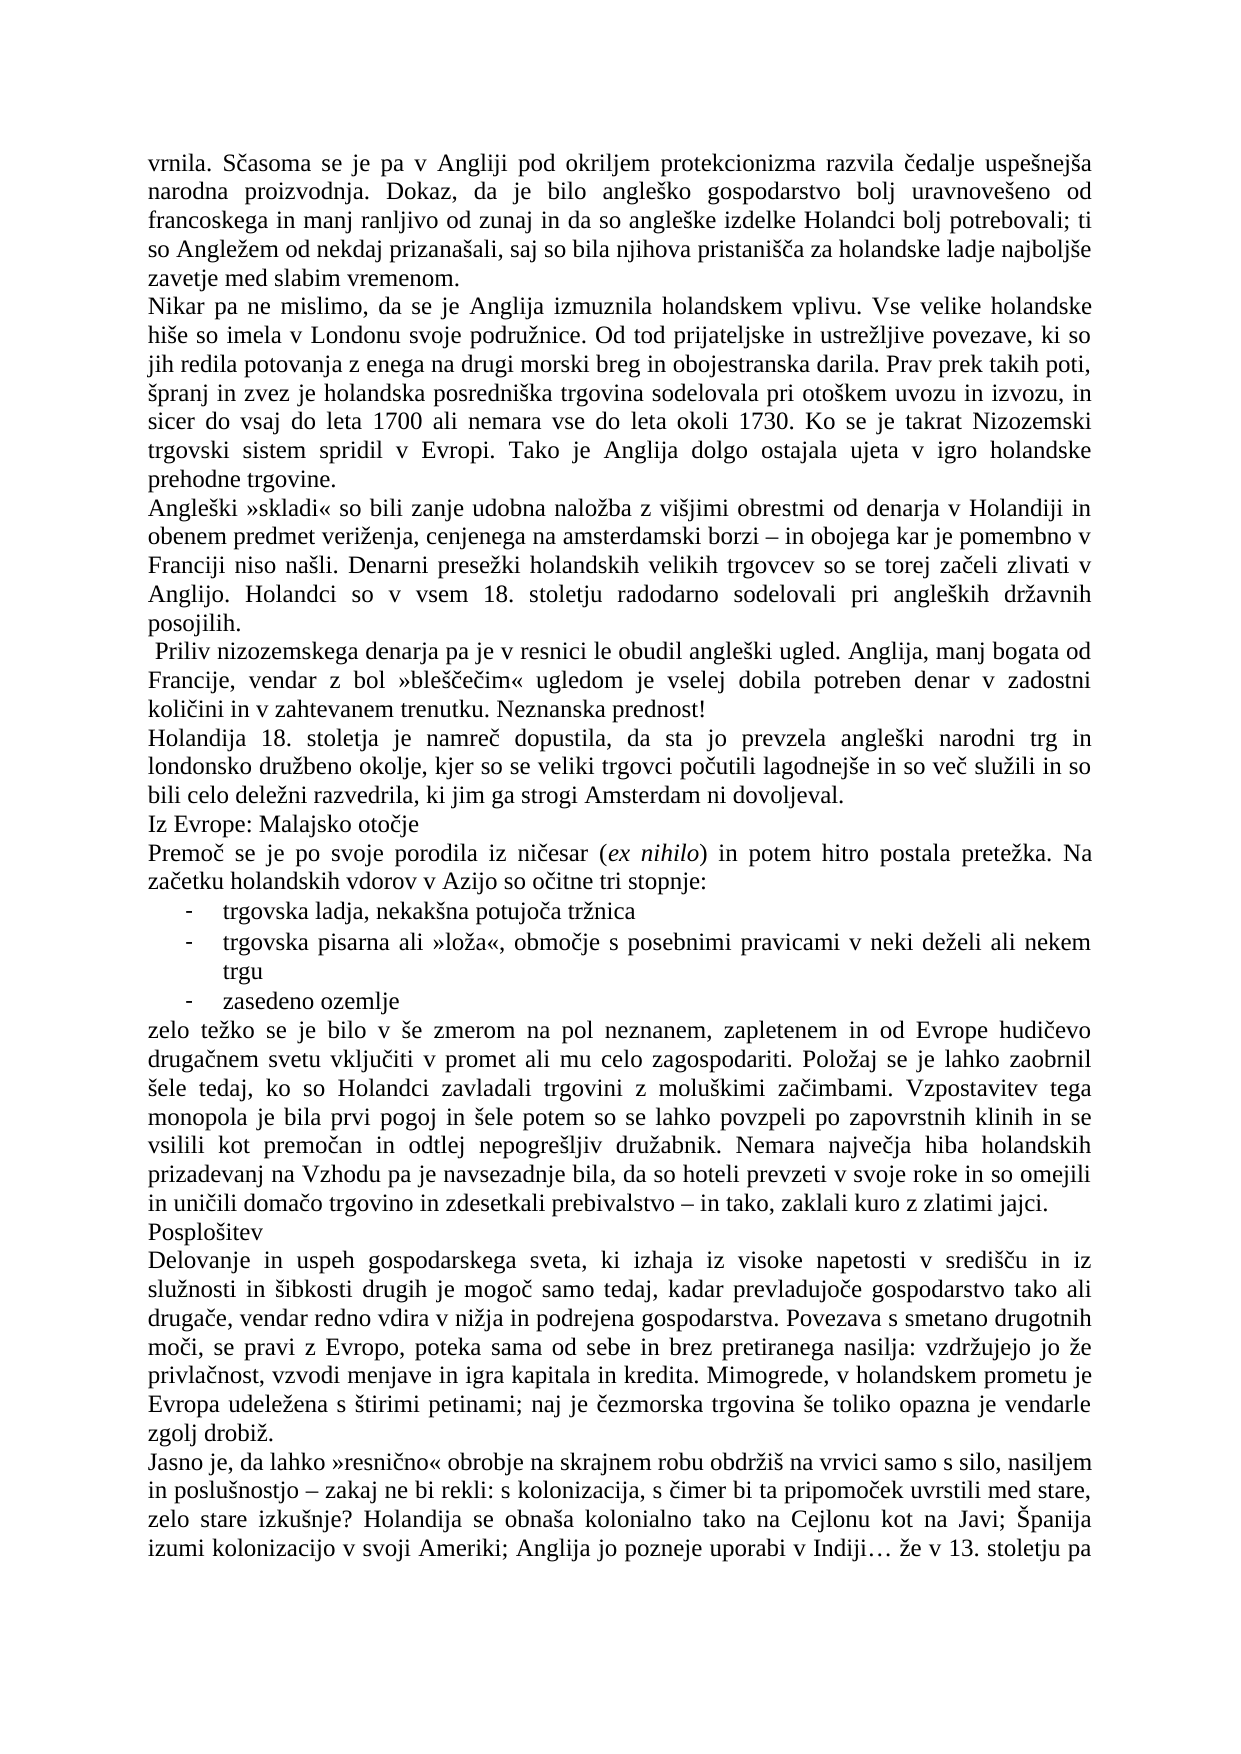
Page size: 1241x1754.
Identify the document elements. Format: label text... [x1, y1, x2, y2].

text Priliv nizozemskega denarja pa je v resnici le obudil angleški ugled. Anglija, manj bogata od Francije, vendar z bol »bleščečim« ugledom je vselej dobila potreben denar v zadostni količini in v zahtevanem trenutku. Neznanska prednost! [148, 636, 1093, 723]
list trgovska ladja, nekakšna potujoča tržnica [185, 895, 1093, 926]
list trgovska pisarna ali »loža«, območje s posebnimi pravicami v neki deželi ali nekem trgu [185, 926, 1093, 985]
text Iz Evrope: Malajsko otočje [148, 809, 1093, 838]
text Holandija 18. stoletja je namreč dopustila, da sta jo prevzela angleški narodni trg in londonsko družbeno okolje, kjer so se veliki trgovci počutili lagodnejše in so več služili in so bili celo deležni razvedrila, ki jim ga strogi Amsterdam ni dovoljeval. [148, 723, 1093, 809]
text Posplošitev [148, 1217, 1093, 1245]
text Angleški »skladi« so bili zanje udobna naložba z višjimi obrestmi od denarja v Holandiji in obenem predmet veriženja, cenjenega na amsterdamski borzi – in obojega kar je pomembno v Franciji niso našli. Denarni presežki holandskih velikih trgovcev so se torej začeli zlivati v Anglijo. Holandci so v vsem 18. stoletju radodarno sodelovali pri angleških državnih posojilih. [148, 493, 1093, 636]
text Jasno je, da lahko »resnično« obrobje na skrajnem robu obdržiš na vrvici samo s silo, nasiljem in poslušnostjo – zakaj ne bi rekli: s kolonizacija, s čimer bi ta pripomoček uvrstili med stare, zelo stare izkušnje? Holandija se obnaša kolonialno tako na Cejlonu kot na Javi; Španija izumi kolonizacijo v svoji Ameriki; Anglija jo pozneje uporabi v Indiji… že v 13. stoletju pa [148, 1447, 1093, 1562]
text zelo težko se je bilo v še zmerom na pol neznanem, zapletenem in od Evrope hudičevo drugačnem svetu vključiti v promet ali mu celo zagospodariti. Položaj se je lahko zaobrnil šele tedaj, ko so Holandci zavladali trgovini z moluškimi začimbami. Vzpostavitev tega monopola je bila prvi pogoj in šele potem so se lahko povzpeli po zapovrstnih klinih in se vsilili kot premočan in odtlej nepogrešljiv družabnik. Nemara največja hiba holandskih prizadevanj na Vzhodu pa je navsezadnje bila, da so hoteli prevzeti v svoje roke in so omejili in uničili domačo trgovino in zdesetkali prebivalstvo – in tako, zaklali kuro z zlatimi jajci. [148, 1015, 1093, 1217]
text Premoč se je po svoje porodila iz ničesar (ex nihilo) in potem hitro postala pretežka. Na začetku holandskih vdorov v Azijo so očitne tri stopnje: [148, 838, 1093, 895]
list zasedeno ozemlje [185, 985, 1093, 1015]
text Nikar pa ne mislimo, da se je Anglija izmuznila holandskem vplivu. Vse velike holandske hiše so imela v Londonu svoje podružnice. Od tod prijateljske in ustrežljive povezave, ki so jih redila potovanja z enega na drugi morski breg in obojestranska darila. Prav prek takih poti, špranj in zvez je holandska posredniška trgovina sodelovala pri otoškem uvozu in izvozu, in sicer do vsaj do leta 1700 ali nemara vse do leta okoli 1730. Ko se je takrat Nizozemski trgovski sistem spridil v Evropi. Tako je Anglija dolgo ostajala ujeta v igro holandske prehodne trgovine. [148, 291, 1093, 493]
text Delovanje in uspeh gospodarskega sveta, ki izhaja iz visoke napetosti v središču in iz služnosti in šibkosti drugih je mogoč samo tedaj, kadar prevladujoče gospodarstvo tako ali drugače, vendar redno vdira v nižja in podrejena gospodarstva. Povezava s smetano drugotnih moči, se pravi z Evropo, poteka sama od sebe in brez pretiranega nasilja: vzdržujejo jo že privlačnost, vzvodi menjave in igra kapitala in kredita. Mimogrede, v holandskem prometu je Evropa udeležena s štirimi petinami; naj je čezmorska trgovina še toliko opazna je vendarle zgolj drobiž. [148, 1245, 1093, 1447]
text vrnila. Sčasoma se je pa v Angliji pod okriljem protekcionizma razvila čedalje uspešnejša narodna proizvodnja. Dokaz, da je bilo angleško gospodarstvo bolj uravnovešeno od francoskega in manj ranljivo od zunaj in da so angleške izdelke Holandci bolj potrebovali; ti so Angležem od nekdaj prizanašali, saj so bila njihova pristanišča za holandske ladje najboljše zavetje med slabim vremenom. [148, 148, 1093, 291]
